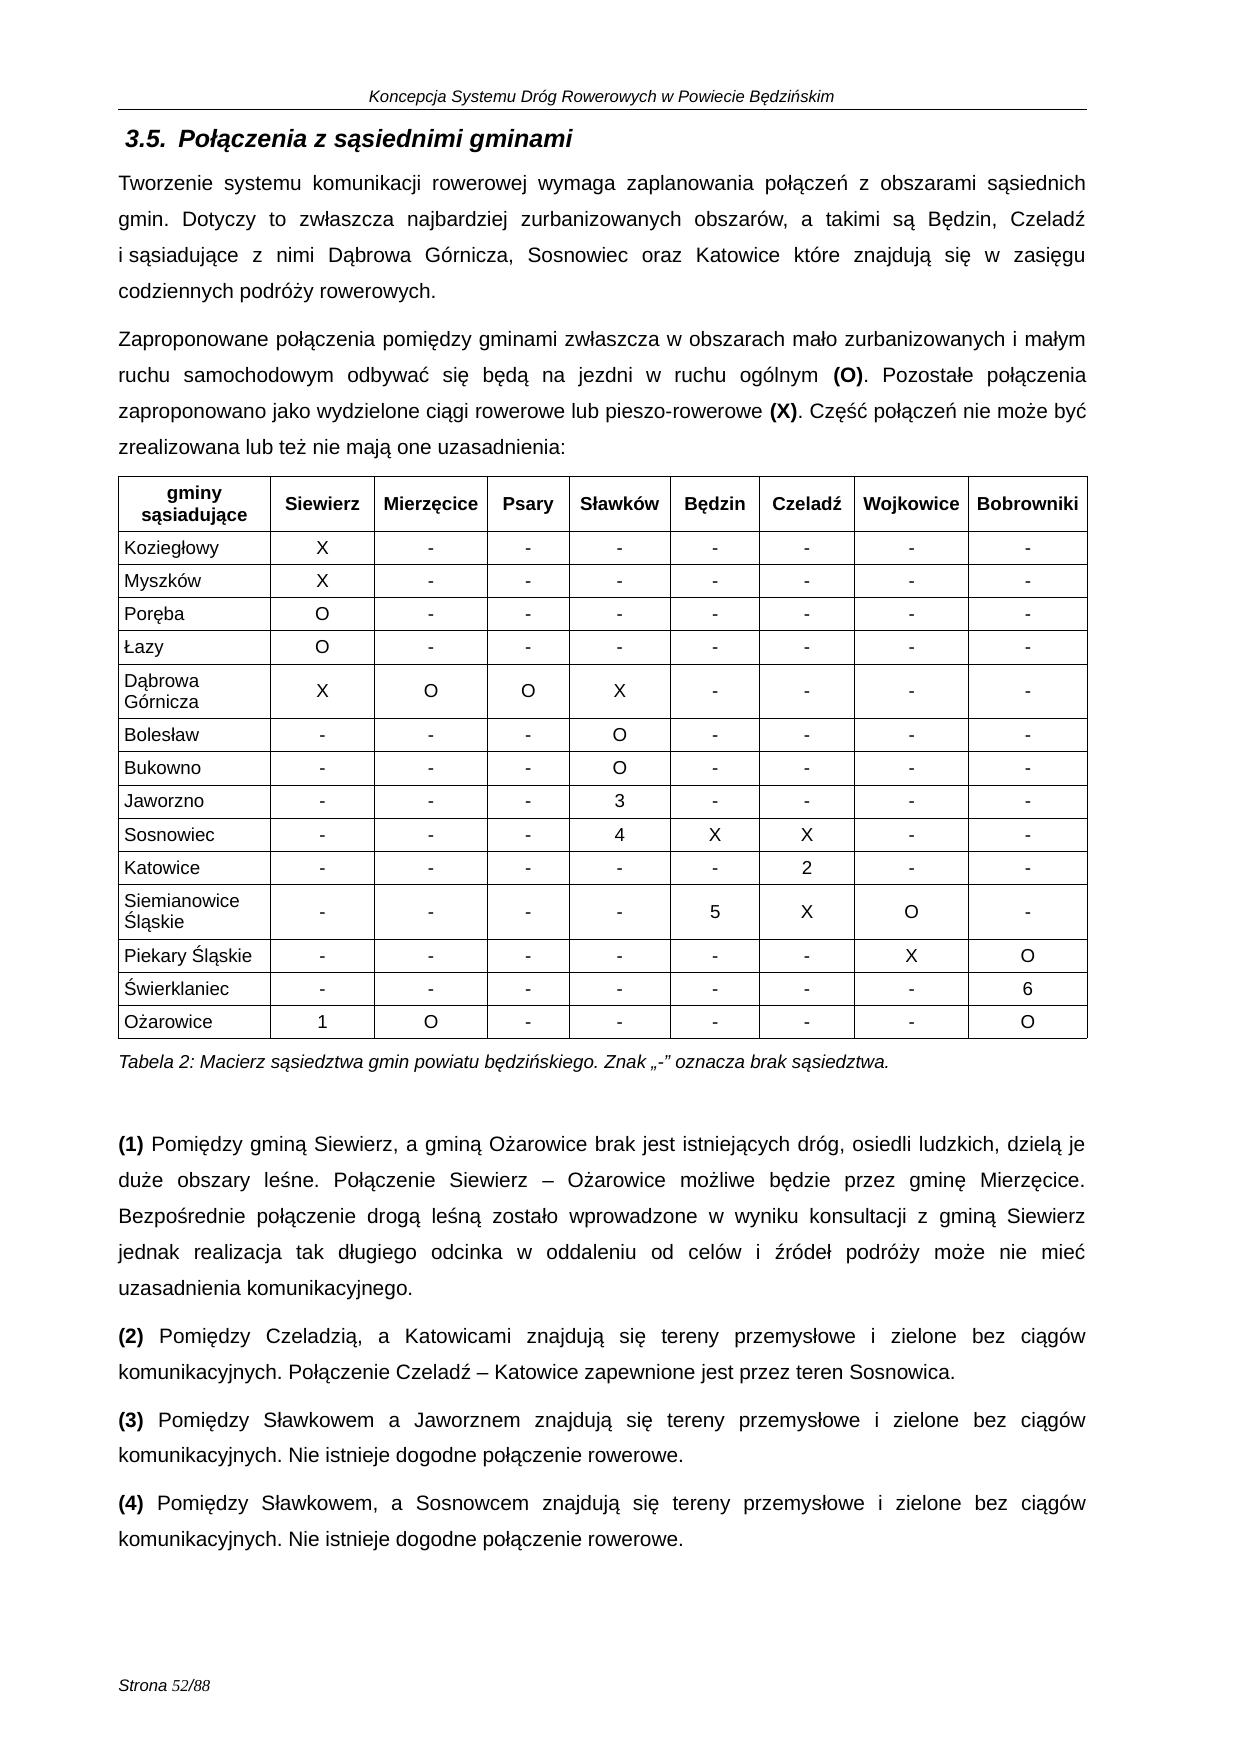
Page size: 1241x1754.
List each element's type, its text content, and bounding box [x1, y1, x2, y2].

table_cell O [855, 885, 968, 938]
table_cell - [570, 885, 670, 938]
table_cell Koziegłowy [119, 532, 270, 564]
table_cell - [271, 752, 374, 784]
table_cell Bukowno [119, 752, 270, 784]
table_cell - [488, 752, 569, 784]
table_cell Katowice [119, 852, 270, 884]
table_cell - [671, 940, 759, 972]
table_cell - [855, 631, 968, 663]
table_cell X [855, 940, 968, 972]
text Tabela 2: Macierz sąsiedztwa gmin powiatu będzińskiego. Znak „-” oznacza brak sąsiedztwa. [118, 1051, 1087, 1072]
table_header gminy sąsiadujące [119, 477, 270, 531]
table_cell - [969, 631, 1087, 663]
text (3) Pomiędzy Sławkowem a Jaworznem znajdują się tereny przemysłowe i zielone bez ciągów komunikacyjnych. Nie istnieje dogodne połączenie rowerowe. [118, 1407, 1087, 1467]
table_cell O [271, 631, 374, 663]
table_cell O [969, 1006, 1087, 1038]
table_cell - [969, 752, 1087, 784]
table_cell - [570, 852, 670, 884]
table_cell O [375, 665, 487, 718]
table_cell - [969, 532, 1087, 564]
table_cell O [570, 752, 670, 784]
table_cell - [969, 885, 1087, 938]
table_cell - [271, 852, 374, 884]
table_cell - [855, 719, 968, 751]
table_cell - [271, 819, 374, 851]
table_cell - [488, 852, 569, 884]
table_cell Bolesław [119, 719, 270, 751]
table_cell - [760, 532, 854, 564]
table_cell X [671, 819, 759, 851]
table_cell Piekary Śląskie [119, 940, 270, 972]
table_cell Ożarowice [119, 1006, 270, 1038]
table_cell - [271, 786, 374, 818]
table_cell - [375, 819, 487, 851]
table_cell - [375, 631, 487, 663]
table_cell - [671, 852, 759, 884]
table_header Bobrowniki [969, 477, 1087, 531]
table_cell 6 [969, 973, 1087, 1005]
table_cell - [375, 885, 487, 938]
table_cell - [375, 940, 487, 972]
table_cell Dąbrowa Górnicza [119, 665, 270, 718]
table_cell - [671, 598, 759, 630]
table_cell 2 [760, 852, 854, 884]
text Tworzenie systemu komunikacji rowerowej wymaga zaplanowania połączeń z obszarami sąsiednich gmin. Dotyczy to zwłaszcza najbardziej zurbanizowanych obszarów, a takimi są Będzin, Czeladź i sąsiadujące z nimi Dąbrowa Górnicza, Sosnowiec oraz Katowice które znajdują się w zasięgu codziennych podróży rowerowych. [118, 171, 1087, 303]
table_cell Jaworzno [119, 786, 270, 818]
table_cell - [671, 665, 759, 718]
table_cell X [271, 665, 374, 718]
table_cell - [488, 598, 569, 630]
table_cell - [969, 665, 1087, 718]
table_cell - [488, 940, 569, 972]
table_cell - [760, 665, 854, 718]
table_cell - [488, 631, 569, 663]
table_cell - [969, 852, 1087, 884]
table_cell - [969, 786, 1087, 818]
table_cell - [271, 940, 374, 972]
table_cell - [488, 565, 569, 597]
table_cell X [271, 532, 374, 564]
table_cell O [969, 940, 1087, 972]
table_cell - [760, 973, 854, 1005]
table_cell - [671, 719, 759, 751]
table_cell - [271, 973, 374, 1005]
table_cell - [855, 1006, 968, 1038]
table_cell - [375, 565, 487, 597]
table_cell - [969, 719, 1087, 751]
table_cell 3 [570, 786, 670, 818]
table_cell - [671, 786, 759, 818]
table_cell - [760, 752, 854, 784]
table_cell - [855, 598, 968, 630]
table_cell Sosnowiec [119, 819, 270, 851]
table_cell Myszków [119, 565, 270, 597]
table_cell - [855, 819, 968, 851]
table_cell - [488, 973, 569, 1005]
table_cell - [375, 752, 487, 784]
table_cell - [855, 786, 968, 818]
table_header Psary [488, 477, 569, 531]
table_header Mierzęcice [375, 477, 487, 531]
table_header Czeladź [760, 477, 854, 531]
table_cell O [375, 1006, 487, 1038]
table_cell - [570, 532, 670, 564]
table_cell - [488, 532, 569, 564]
text (4) Pomiędzy Sławkowem, a Sosnowcem znajdują się tereny przemysłowe i zielone bez ciągów komunikacyjnych. Nie istnieje dogodne połączenie rowerowe. [118, 1491, 1087, 1551]
table_cell - [570, 973, 670, 1005]
text (1) Pomiędzy gminą Siewierz, a gminą Ożarowice brak jest istniejących dróg, osiedli ludzkich, dzielą je duże obszary leśne. Połączenie Siewierz – Ożarowice możliwe będzie przez gminę Mierzęcice. Bezpośrednie połączenie drogą leśną zostało wprowadzone w wyniku konsultacji z gminą Siewierz jednak realizacja tak długiego odcinka w oddaleniu od celów i źródeł podróży może nie mieć uzasadnienia komunikacyjnego. [118, 1132, 1087, 1300]
table_cell - [570, 565, 670, 597]
table_cell - [760, 1006, 854, 1038]
table_cell - [855, 973, 968, 1005]
table_cell - [570, 631, 670, 663]
table_cell - [671, 752, 759, 784]
table_cell - [671, 1006, 759, 1038]
table_cell - [271, 719, 374, 751]
table_cell O [488, 665, 569, 718]
table_cell 4 [570, 819, 670, 851]
table_cell - [570, 1006, 670, 1038]
table_cell - [671, 631, 759, 663]
table_cell - [671, 973, 759, 1005]
table_cell - [570, 940, 670, 972]
table_cell - [760, 598, 854, 630]
table_cell - [488, 819, 569, 851]
table_cell - [488, 885, 569, 938]
table_cell Siemianowice Śląskie [119, 885, 270, 938]
table_cell - [855, 532, 968, 564]
table_cell X [760, 819, 854, 851]
table_cell - [760, 719, 854, 751]
table_cell - [855, 665, 968, 718]
table_cell - [671, 565, 759, 597]
table_cell O [271, 598, 374, 630]
table_cell - [855, 565, 968, 597]
table_cell - [375, 973, 487, 1005]
table_cell Poręba [119, 598, 270, 630]
table_cell - [375, 786, 487, 818]
table_cell 1 [271, 1006, 374, 1038]
subtitle Połączenia z sąsiednimi gminami [118, 124, 1087, 153]
table_header Siewierz [271, 477, 374, 531]
table_cell - [855, 752, 968, 784]
table_cell 5 [671, 885, 759, 938]
table_cell - [488, 786, 569, 818]
table_cell - [375, 852, 487, 884]
table_cell - [375, 719, 487, 751]
table_cell - [969, 565, 1087, 597]
text (2) Pomiędzy Czeladzią, a Katowicami znajdują się tereny przemysłowe i zielone bez ciągów komunikacyjnych. Połączenie Czeladź – Katowice zapewnione jest przez teren Sosnowica. [118, 1324, 1087, 1384]
table_cell - [760, 940, 854, 972]
table_cell - [760, 565, 854, 597]
table_cell - [760, 631, 854, 663]
table_cell X [760, 885, 854, 938]
table_header Wojkowice [855, 477, 968, 531]
table_cell - [969, 819, 1087, 851]
table_cell - [969, 598, 1087, 630]
table_cell - [760, 786, 854, 818]
table_cell - [488, 719, 569, 751]
table_cell - [271, 885, 374, 938]
table_cell - [671, 532, 759, 564]
table_header Sławków [570, 477, 670, 531]
table_header Będzin [671, 477, 759, 531]
table_cell - [570, 598, 670, 630]
table_cell - [488, 1006, 569, 1038]
table_cell - [375, 532, 487, 564]
table_cell X [271, 565, 374, 597]
text Zaproponowane połączenia pomiędzy gminami zwłaszcza w obszarach mało zurbanizowanych i małym ruchu samochodowym odbywać się będą na jezdni w ruchu ogólnym (O). Pozostałe połączenia zaproponowano jako wydzielone ciągi rowerowe lub pieszo-rowerowe (X). Część połączeń nie może być zrealizowana lub też nie mają one uzasadnienia: [118, 327, 1087, 458]
table_cell O [570, 719, 670, 751]
table_cell X [570, 665, 670, 718]
table_cell Świerklaniec [119, 973, 270, 1005]
table_cell Łazy [119, 631, 270, 663]
table_cell - [855, 852, 968, 884]
table_cell - [375, 598, 487, 630]
